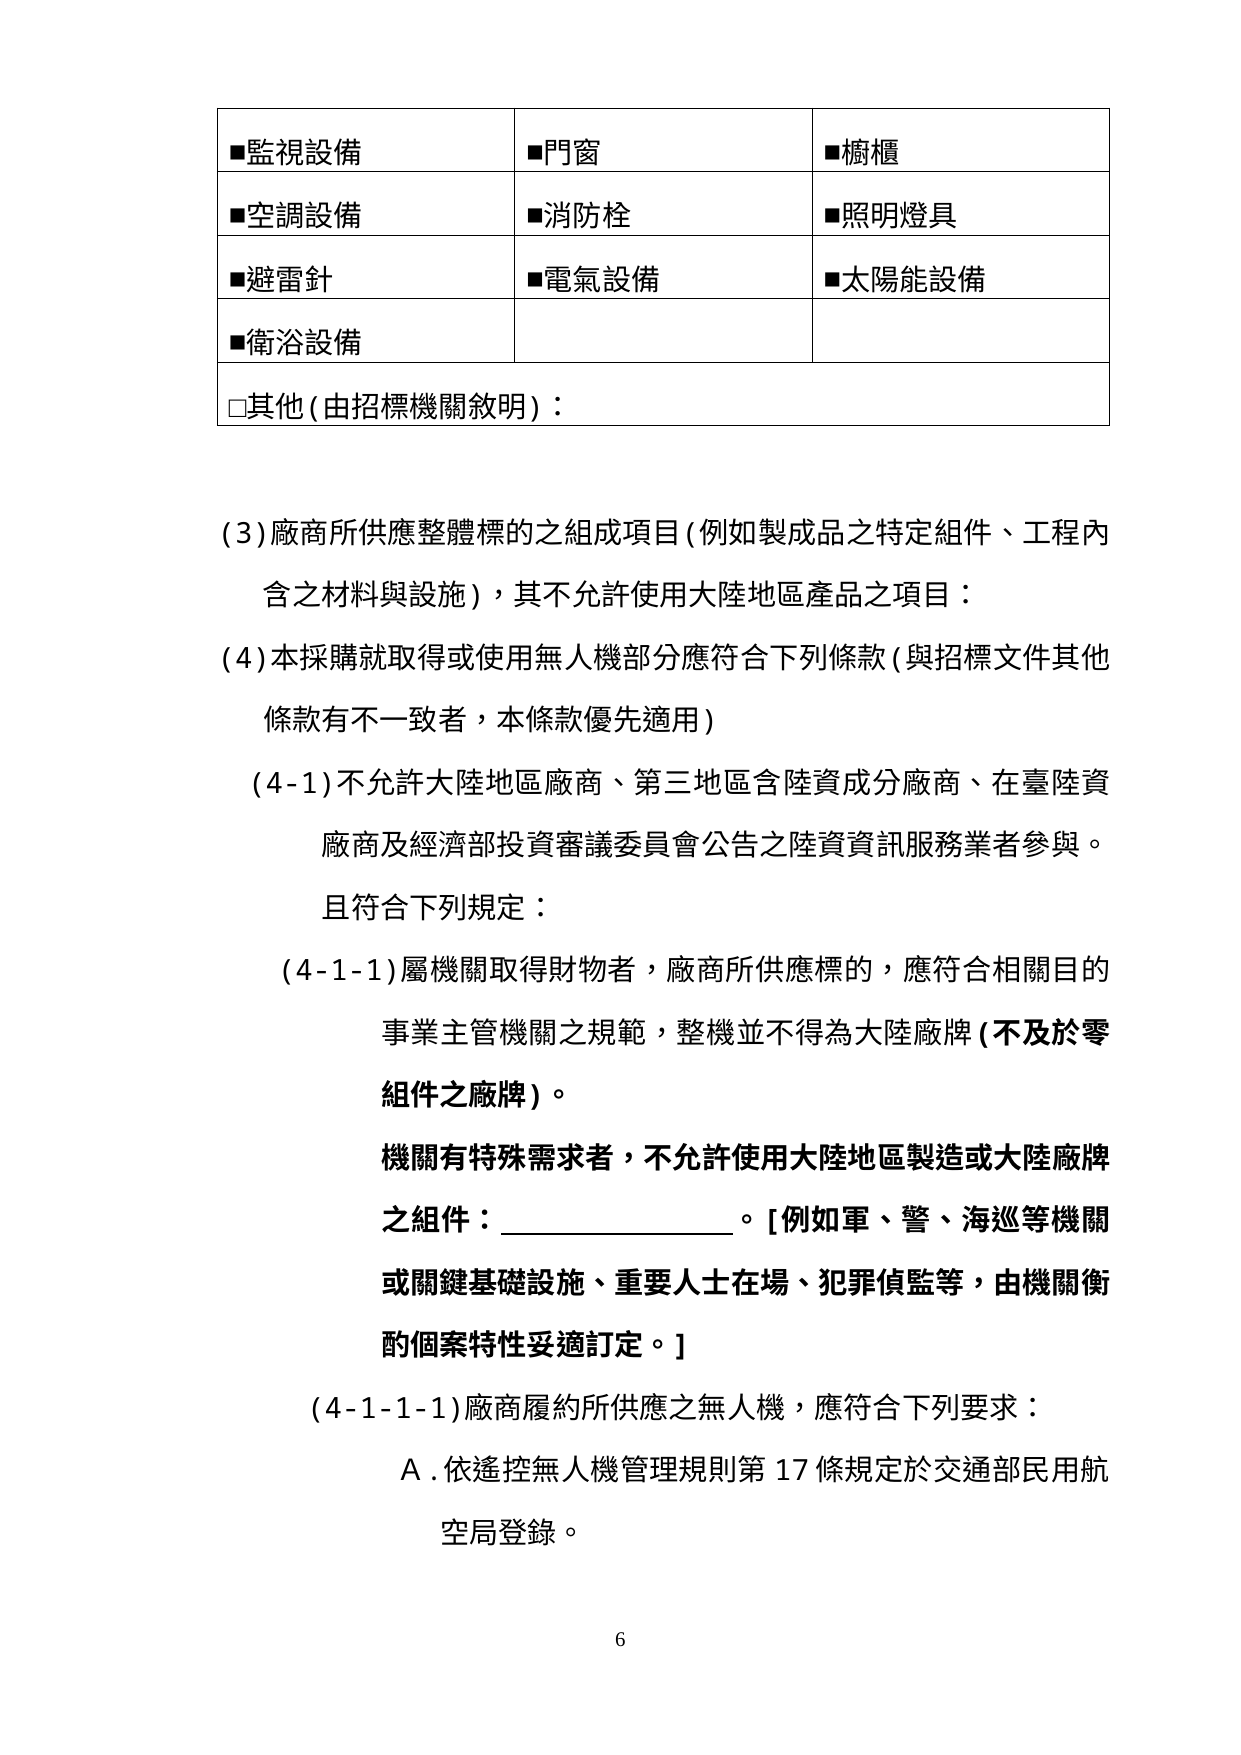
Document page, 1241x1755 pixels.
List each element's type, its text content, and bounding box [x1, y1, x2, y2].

text 機關有特殊需求者，不允許使用大陸地區製造或大陸廠牌之組件： 。[例如軍、警、海巡等機關或關鍵基礎設施、重要人士在場、犯罪偵監等，由機關衡酌個案特性妥適訂定。] [381, 1114, 1110, 1364]
table_cell ■避雷針 [218, 236, 514, 298]
text (4)本採購就取得或使用無人機部分應符合下列條款(與招標文件其他條款有不一致者，本條款優先適用) [217, 614, 1110, 739]
table_cell ■櫥櫃 [813, 109, 1109, 171]
table_cell ■消防栓 [515, 172, 812, 235]
table_cell ■照明燈具 [813, 172, 1109, 235]
text (4-1)不允許大陸地區廠商、第三地區含陸資成分廠商、在臺陸資廠商及經濟部投資審議委員會公告之陸資資訊服務業者參與。且符合下列規定： [248, 739, 1110, 926]
table_cell ■門窗 [515, 109, 812, 171]
text (3)廠商所供應整體標的之組成項目(例如製成品之特定組件、工程內含之材料與設施)，其不允許使用大陸地區產品之項目： [217, 489, 1110, 614]
table_cell [515, 299, 812, 362]
text Ａ.依遙控無人機管理規則第17條規定於交通部民用航空局登錄。 [396, 1426, 1110, 1551]
table_cell ■電氣設備 [515, 236, 812, 298]
table_cell □其他(由招標機關敘明)： [218, 363, 1109, 425]
table_cell ■空調設備 [218, 172, 514, 235]
table_cell [813, 299, 1109, 362]
table_cell ■太陽能設備 [813, 236, 1109, 298]
text (4-1-1)屬機關取得財物者，廠商所供應標的，應符合相關目的事業主管機關之規範，整機並不得為大陸廠牌(不及於零組件之廠牌)。 [278, 926, 1110, 1114]
text (4-1-1-1)廠商履約所供應之無人機，應符合下列要求： [307, 1364, 1110, 1426]
table_cell ■衛浴設備 [218, 299, 514, 362]
table_cell ■監視設備 [218, 109, 514, 171]
